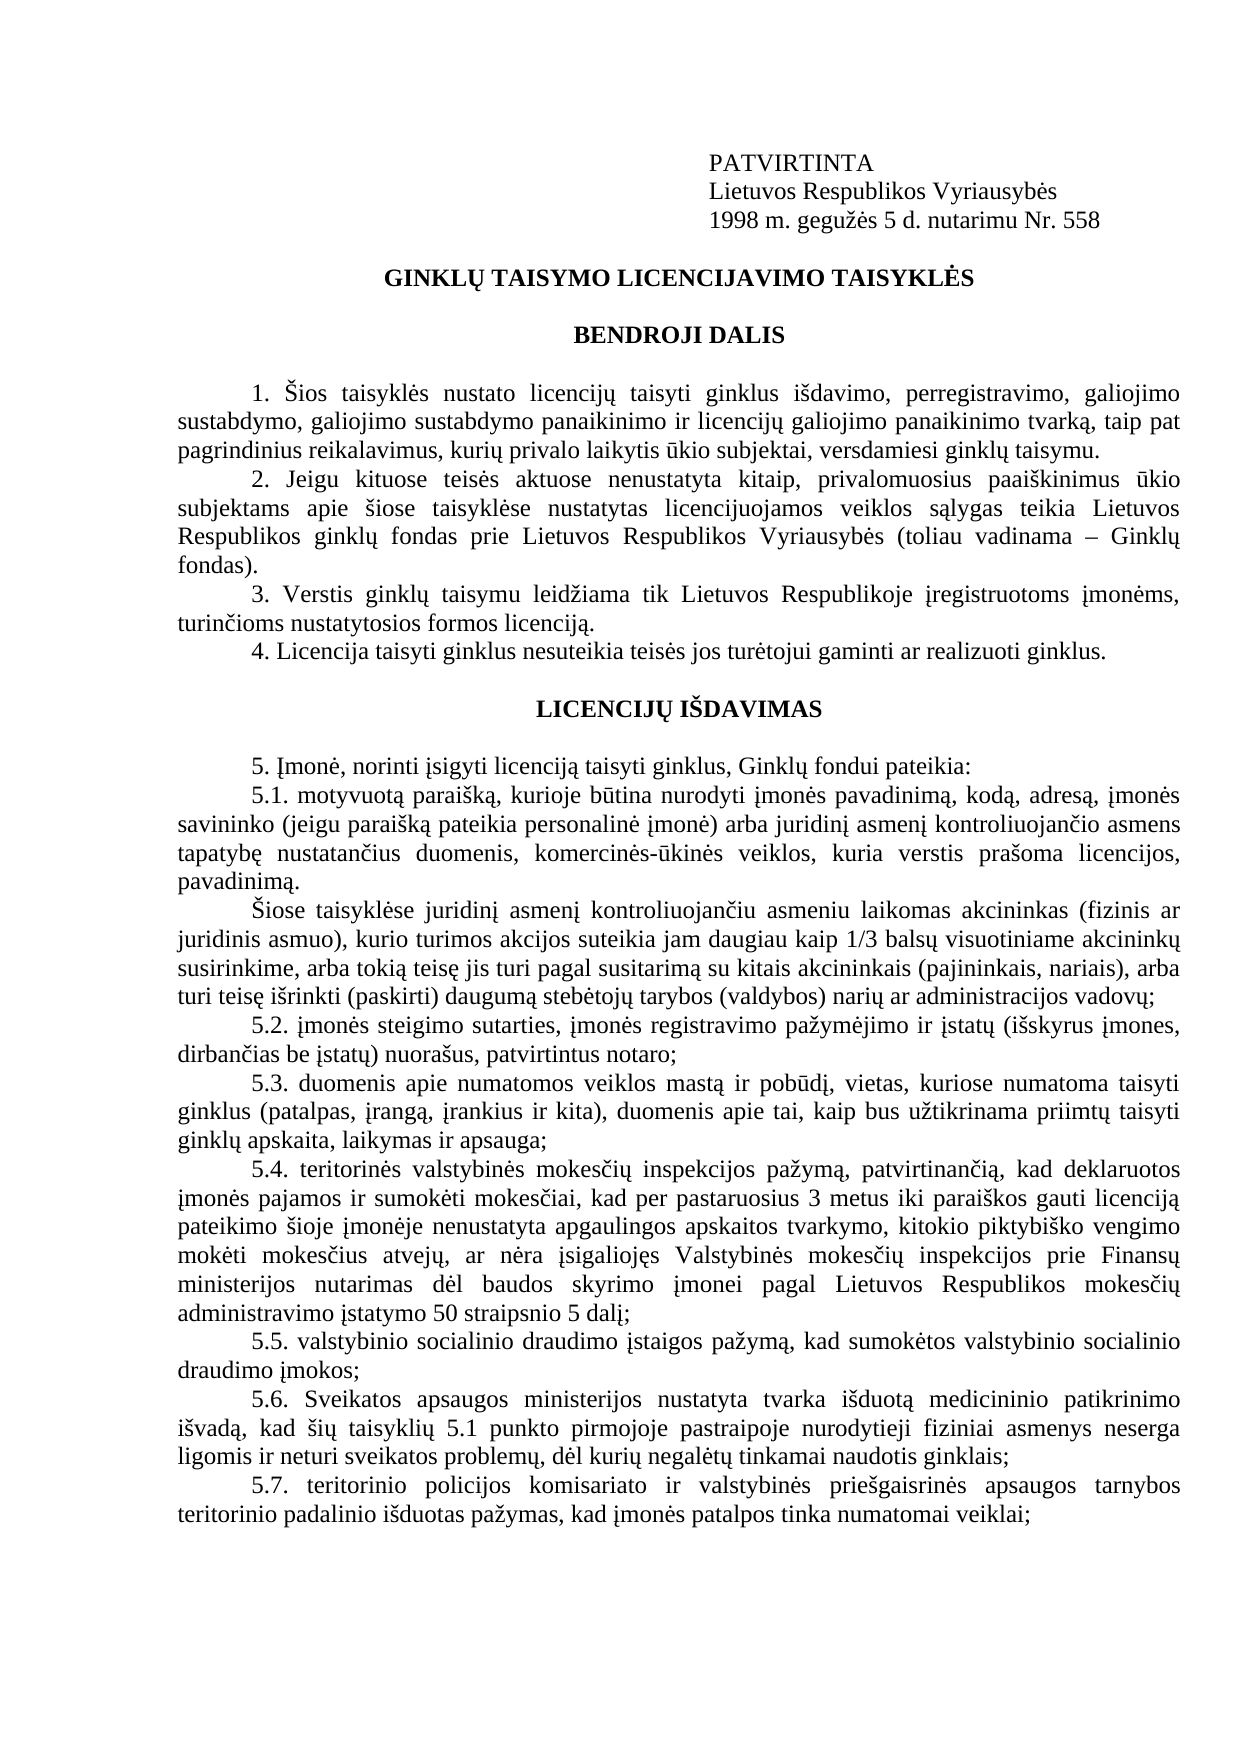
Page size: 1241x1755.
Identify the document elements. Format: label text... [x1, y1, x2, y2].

text 2. Jeigu kituose teisės aktuose nenustatyta kitaip, privalomuosius paaiškinimus ūkio subjektams apie šiose taisyklėse nustatytas licencijuojamos veiklos sąlygas teikia Lietuvos Respublikos ginklų fondas prie Lietuvos Respublikos Vyriausybės (toliau vadinama – Ginklų fondas). [177, 464, 1181, 579]
text LICENCIJŲ IŠDAVIMAS [177, 694, 1181, 723]
text 3. Verstis ginklų taisymu leidžiama tik Lietuvos Respublikoje įregistruotoms įmonėms, turinčioms nustatytosios formos licenciją. [177, 579, 1181, 636]
text BENDROJI DALIS [177, 320, 1181, 349]
text 5.5. valstybinio socialinio draudimo įstaigos pažymą, kad sumokėtos valstybinio socialinio draudimo įmokos; [177, 1326, 1181, 1384]
text 5.4. teritorinės valstybinės mokesčių inspekcijos pažymą, patvirtinančią, kad deklaruotos įmonės pajamos ir sumokėti mokesčiai, kad per pastaruosius 3 metus iki paraiškos gauti licenciją pateikimo šioje įmonėje nenustatyta apgaulingos apskaitos tvarkymo, kitokio piktybiško vengimo mokėti mokesčius atvejų, ar nėra įsigaliojęs Valstybinės mokesčių inspekcijos prie Finansų ministerijos nutarimas dėl baudos skyrimo įmonei pagal Lietuvos Respublikos mokesčių administravimo įstatymo 50 straipsnio 5 dalį; [177, 1154, 1181, 1326]
text Šiose taisyklėse juridinį asmenį kontroliuojančiu asmeniu laikomas akcininkas (fizinis ar juridinis asmuo), kurio turimos akcijos suteikia jam daugiau kaip 1/3 balsų visuotiniame akcininkų susirinkime, arba tokią teisę jis turi pagal susitarimą su kitais akcininkais (pajininkais, nariais), arba turi teisę išrinkti (paskirti) daugumą stebėtojų tarybos (valdybos) narių ar administracijos vadovų; [177, 895, 1181, 1010]
text 1. Šios taisyklės nustato licencijų taisyti ginklus išdavimo, perregistravimo, galiojimo sustabdymo, galiojimo sustabdymo panaikinimo ir licencijų galiojimo panaikinimo tvarką, taip pat pagrindinius reikalavimus, kurių privalo laikytis ūkio subjektai, versdamiesi ginklų taisymu. [177, 378, 1181, 464]
text Lietuvos Respublikos Vyriausybės [177, 176, 1181, 205]
text Patvirtinta [177, 148, 1181, 176]
text 1998 m. gegužės 5 d. nutarimu Nr. 558 [177, 205, 1181, 234]
text 5.7. teritorinio policijos komisariato ir valstybinės priešgaisrinės apsaugos tarnybos teritorinio padalinio išduotas pažymas, kad įmonės patalpos tinka numatomai veiklai; [177, 1470, 1181, 1528]
text 5.6. Sveikatos apsaugos ministerijos nustatyta tvarka išduotą medicininio patikrinimo išvadą, kad šių taisyklių 5.1 punkto pirmojoje pastraipoje nurodytieji fiziniai asmenys neserga ligomis ir neturi sveikatos problemų, dėl kurių negalėtų tinkamai naudotis ginklais; [177, 1384, 1181, 1470]
text 5.2. įmonės steigimo sutarties, įmonės registravimo pažymėjimo ir įstatų (išskyrus įmones, dirbančias be įstatų) nuorašus, patvirtintus notaro; [177, 1010, 1181, 1068]
text 4. Licencija taisyti ginklus nesuteikia teisės jos turėtojui gaminti ar realizuoti ginklus. [177, 636, 1181, 665]
text 5.3. duomenis apie numatomos veiklos mastą ir pobūdį, vietas, kuriose numatoma taisyti ginklus (patalpas, įrangą, įrankius ir kita), duomenis apie tai, kaip bus užtikrinama priimtų taisyti ginklų apskaita, laikymas ir apsauga; [177, 1068, 1181, 1154]
text 5. Įmonė, norinti įsigyti licenciją taisyti ginklus, Ginklų fondui pateikia: [177, 751, 1181, 780]
text 5.1. motyvuotą paraišką, kurioje būtina nurodyti įmonės pavadinimą, kodą, adresą, įmonės savininko (jeigu paraišką pateikia personalinė įmonė) arba juridinį asmenį kontroliuojančio asmens tapatybę nustatančius duomenis, komercinės-ūkinės veiklos, kuria verstis prašoma licencijos, pavadinimą. [177, 780, 1181, 895]
text GINKLŲ TAISYMO LICENCIJAVIMO TAISYKLĖS [177, 263, 1181, 291]
